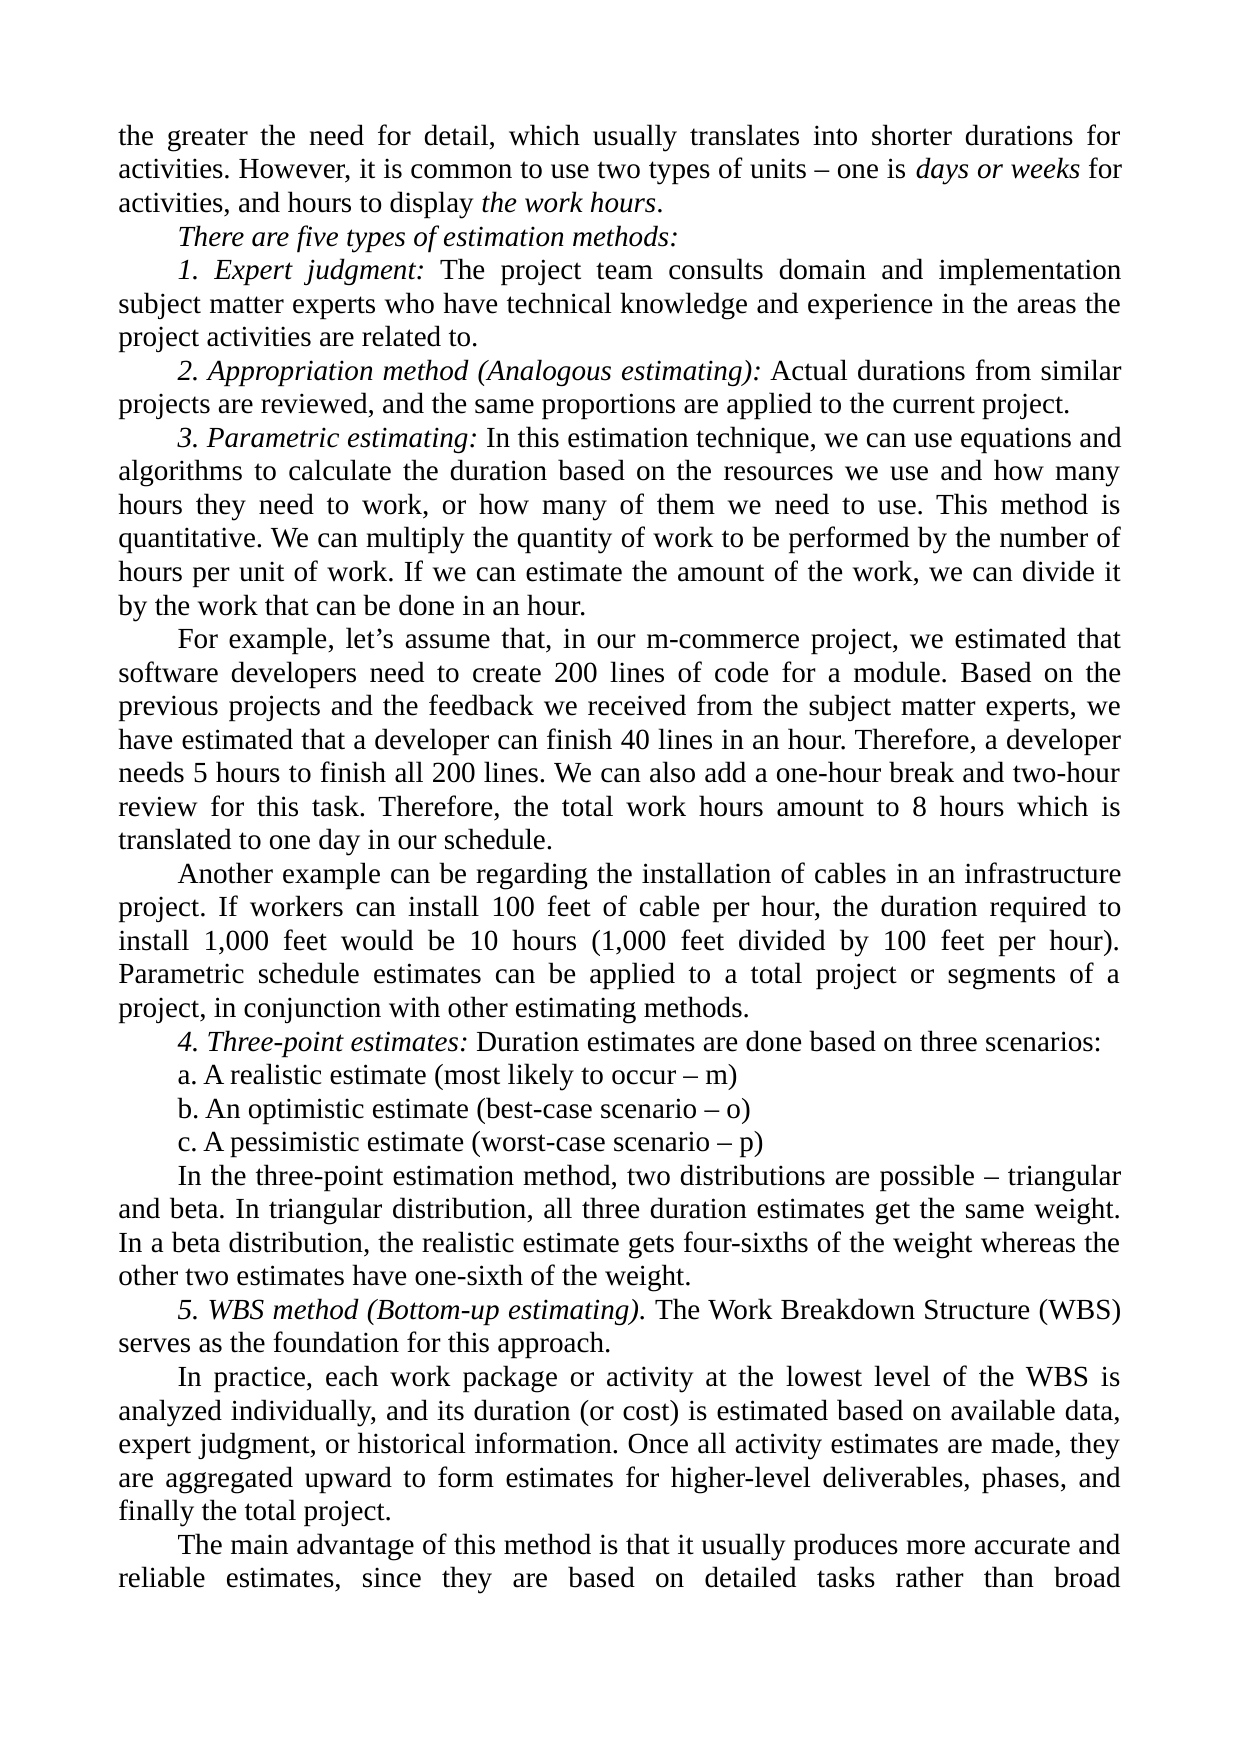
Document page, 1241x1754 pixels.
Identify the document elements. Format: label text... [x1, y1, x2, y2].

text 3. Parametric estimating: In this estimation technique, we can use equations and algorithms to calculate the duration based on the resources we use and how many hours they need to work, or how many of them we need to use. This method is quantitative. We can multiply the quantity of work to be performed by the number of hours per unit of work. If we can estimate the amount of the work, we can divide it by the work that can be done in an hour. [118, 420, 1122, 621]
text a. A realistic estimate (most likely to occur – m) [118, 1057, 1122, 1091]
text 4. Three-point estimates: Duration estimates are done based on three scenarios: [118, 1024, 1122, 1057]
text the greater the need for detail, which usually translates into shorter durations for activities. However, it is common to use two types of units – one is days or weeks for activities, and hours to display the work hours. [118, 118, 1122, 219]
text There are five types of estimation methods: [118, 219, 1122, 252]
text 5. WBS method (Bottom-up estimating). The Work Breakdown Structure (WBS) serves as the foundation for this approach. [118, 1292, 1122, 1359]
text In practice, each work package or activity at the lowest level of the WBS is analyzed individually, and its duration (or cost) is estimated based on available data, expert judgment, or historical information. Once all activity estimates are made, they are aggregated upward to form estimates for higher-level deliverables, phases, and finally the total project. [118, 1359, 1122, 1527]
text Another example can be regarding the installation of cables in an infrastructure project. If workers can install 100 feet of cable per hour, the duration required to install 1,000 feet would be 10 hours (1,000 feet divided by 100 feet per hour). Parametric schedule estimates can be applied to a total project or segments of a project, in conjunction with other estimating methods. [118, 856, 1122, 1024]
text 2. Appropriation method (Analogous estimating): Actual durations from similar projects are reviewed, and the same proportions are applied to the current project. [118, 353, 1122, 420]
text The main advantage of this method is that it usually produces more accurate and reliable estimates, since they are based on detailed tasks rather than broad [118, 1527, 1122, 1594]
text 1. Expert judgment: The project team consults domain and implementation subject matter experts who have technical knowledge and experience in the areas the project activities are related to. [118, 252, 1122, 353]
text c. A pessimistic estimate (worst-case scenario – p) [118, 1124, 1122, 1158]
text b. An optimistic estimate (best-case scenario – o) [118, 1091, 1122, 1124]
text In the three-point estimation method, two distributions are possible – triangular and beta. In triangular distribution, all three duration estimates get the same weight. In a beta distribution, the realistic estimate gets four-sixths of the weight whereas the other two estimates have one-sixth of the weight. [118, 1158, 1122, 1292]
text For example, let’s assume that, in our m-commerce project, we estimated that software developers need to create 200 lines of code for a module. Based on the previous projects and the feedback we received from the subject matter experts, we have estimated that a developer can finish 40 lines in an hour. Therefore, a developer needs 5 hours to finish all 200 lines. We can also add a one-hour break and two-hour review for this task. Therefore, the total work hours amount to 8 hours which is translated to one day in our schedule. [118, 621, 1122, 856]
